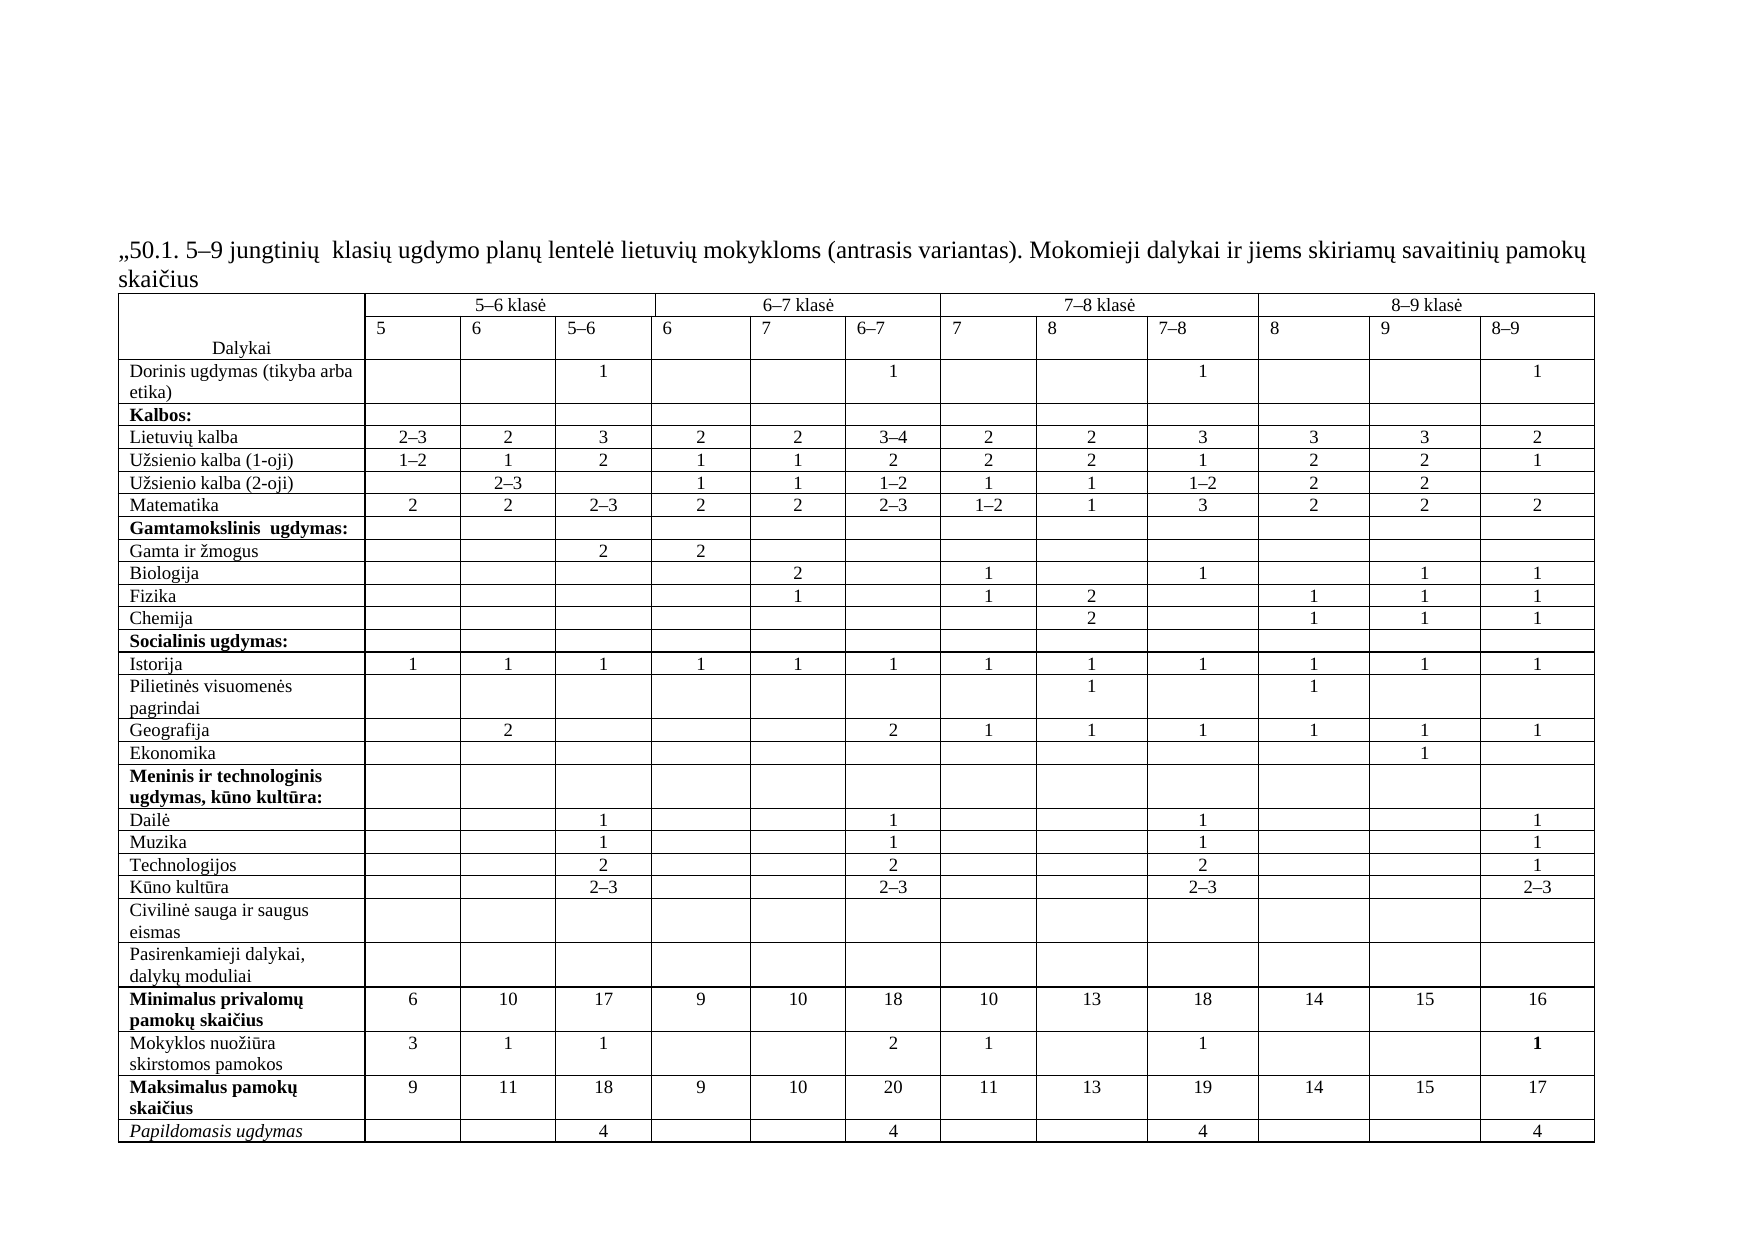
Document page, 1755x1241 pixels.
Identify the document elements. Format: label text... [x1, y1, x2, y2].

table_cell [556, 517, 651, 538]
table_cell 11 [941, 1076, 1036, 1119]
table_cell [941, 809, 1036, 830]
table_cell 10 [941, 988, 1036, 1031]
table_cell 1 [1148, 449, 1258, 471]
table_cell 3 [366, 1032, 460, 1075]
table_cell 2 [461, 426, 555, 448]
table_cell [366, 943, 460, 986]
table_cell 6 [461, 317, 555, 359]
table_cell [751, 1032, 845, 1075]
table_cell 9 [366, 1076, 460, 1119]
table_cell 1 [1148, 653, 1258, 674]
table_cell [846, 675, 940, 718]
table_cell Muzika [119, 831, 364, 853]
table_cell 15 [1370, 1076, 1480, 1119]
table_cell [1037, 831, 1147, 853]
table_cell [652, 876, 750, 898]
table_cell 17 [1481, 1076, 1594, 1119]
table_cell Užsienio kalba (2-oji) [119, 472, 364, 493]
table_cell [751, 675, 845, 718]
table_cell [461, 630, 555, 651]
table_cell [941, 831, 1036, 853]
table_cell Papildomasis ugdymas [119, 1120, 364, 1141]
table_cell 18 [846, 988, 940, 1031]
table_cell [366, 675, 460, 718]
table_cell [1370, 1120, 1480, 1141]
table_cell [1148, 675, 1258, 718]
table_cell 19 [1148, 1076, 1258, 1119]
table_cell [941, 742, 1036, 763]
table_cell [556, 404, 651, 425]
table_cell 2–3 [366, 426, 460, 448]
table_cell Geografija [119, 719, 364, 741]
table_cell [652, 360, 750, 403]
table_cell 2–3 [556, 876, 651, 898]
table_cell [366, 630, 460, 651]
table_cell 1 [751, 449, 845, 471]
table_cell [941, 607, 1036, 629]
table_cell [1481, 765, 1594, 808]
table_cell 2 [751, 426, 845, 448]
table_header 6–7 klasė [656, 294, 940, 316]
table_cell 2–3 [1481, 876, 1594, 898]
table_cell [1037, 876, 1147, 898]
table_cell 2 [751, 494, 845, 516]
table_cell 2–3 [846, 876, 940, 898]
table_cell [1370, 517, 1480, 538]
table_cell Gamtamokslinis ugdymas: [119, 517, 364, 538]
table_cell 8 [1259, 317, 1369, 359]
table_cell [652, 719, 750, 741]
table_cell 20 [846, 1076, 940, 1119]
table_cell [1259, 517, 1369, 538]
table_cell 1–2 [366, 449, 460, 471]
table_cell [1148, 540, 1258, 561]
table_cell [652, 562, 750, 584]
table_cell 1 [1037, 653, 1147, 674]
table_cell [1370, 540, 1480, 561]
table_cell Technologijos [119, 854, 364, 875]
table_cell 2 [556, 854, 651, 875]
table_cell 10 [751, 1076, 845, 1119]
table_cell 1 [1481, 653, 1594, 674]
table_cell [461, 562, 555, 584]
table_cell [366, 831, 460, 853]
table_cell [652, 742, 750, 763]
table_cell [366, 472, 460, 493]
table_cell [1037, 1120, 1147, 1141]
table_cell 1 [1481, 719, 1594, 741]
table_cell [846, 742, 940, 763]
table_cell 13 [1037, 1076, 1147, 1119]
text „50.1. 5–9 jungtinių klasių ugdymo planų lentelė lietuvių mokykloms (antrasis variantas). Mokomieji dalykai ir jiems skiriamų savaitinių pamokų skaičius [118, 235, 1636, 293]
table_cell Lietuvių kalba [119, 426, 364, 448]
table_cell Istorija [119, 653, 364, 674]
table_cell 11 [461, 1076, 555, 1119]
table_cell 2 [1037, 585, 1147, 606]
table_cell 2 [941, 426, 1036, 448]
table_cell [461, 943, 555, 986]
table_cell 1 [461, 449, 555, 471]
table_cell [556, 765, 651, 808]
table_cell 18 [556, 1076, 651, 1119]
table_cell 3–4 [846, 426, 940, 448]
table_cell 2 [846, 1032, 940, 1075]
table_cell [751, 607, 845, 629]
table_cell 7 [751, 317, 845, 359]
table_cell [556, 607, 651, 629]
table_cell [1037, 404, 1147, 425]
table_cell [751, 943, 845, 986]
table_cell 3 [556, 426, 651, 448]
table_cell [461, 360, 555, 403]
table_cell [941, 876, 1036, 898]
table_cell [941, 630, 1036, 651]
table_cell 2 [941, 449, 1036, 471]
table_cell 2 [1370, 494, 1480, 516]
table_cell [1259, 899, 1369, 942]
table_cell 15 [1370, 988, 1480, 1031]
table_header 8–9 klasė [1259, 294, 1594, 316]
table_cell 2 [1259, 472, 1369, 493]
table_cell 1 [941, 562, 1036, 584]
table_cell [652, 765, 750, 808]
table_cell 8–9 [1481, 317, 1594, 359]
table_cell 1 [1481, 831, 1594, 853]
table_cell 1 [652, 472, 750, 493]
table_cell 7 [941, 317, 1036, 359]
table_cell 2 [846, 854, 940, 875]
table_cell [652, 1032, 750, 1075]
table_cell 2 [846, 719, 940, 741]
table_cell Chemija [119, 607, 364, 629]
table_cell 1 [846, 360, 940, 403]
table_cell [751, 404, 845, 425]
table_cell [1148, 630, 1258, 651]
table_cell 4 [1148, 1120, 1258, 1141]
table_cell Kalbos: [119, 404, 364, 425]
table_cell Ekonomika [119, 742, 364, 763]
table_cell 1 [1481, 1032, 1594, 1075]
table_cell [1259, 765, 1369, 808]
table_cell [1037, 517, 1147, 538]
table_cell [1148, 517, 1258, 538]
table_cell 1–2 [941, 494, 1036, 516]
table_cell 2 [556, 449, 651, 471]
table_cell Matematika [119, 494, 364, 516]
table_cell [1259, 562, 1369, 584]
table_cell 1 [941, 472, 1036, 493]
table_cell Užsienio kalba (1-oji) [119, 449, 364, 471]
table_cell 1 [652, 449, 750, 471]
table_cell 1 [1370, 585, 1480, 606]
table_cell [652, 585, 750, 606]
table_cell [1037, 1032, 1147, 1075]
table_cell [1037, 899, 1147, 942]
table_cell Gamta ir žmogus [119, 540, 364, 561]
table_cell 3 [1148, 494, 1258, 516]
table_cell 1 [1370, 653, 1480, 674]
table_cell [1037, 943, 1147, 986]
table_cell 14 [1259, 1076, 1369, 1119]
table_cell 1 [1037, 719, 1147, 741]
table_cell 6–7 [846, 317, 940, 359]
table_header Dalykai [119, 294, 364, 359]
table_cell 1 [1259, 719, 1369, 741]
table_cell [1370, 831, 1480, 853]
table_cell [1370, 1032, 1480, 1075]
table_cell 1 [556, 831, 651, 853]
table_cell [1481, 540, 1594, 561]
table_cell [846, 899, 940, 942]
table_cell [751, 899, 845, 942]
table_cell [1370, 675, 1480, 718]
table_cell Mokyklos nuožiūra skirstomos pamokos [119, 1032, 364, 1075]
table_cell 2 [1370, 449, 1480, 471]
table_cell [366, 517, 460, 538]
table_cell 1 [1259, 585, 1369, 606]
table_cell 2 [846, 449, 940, 471]
table_cell [652, 809, 750, 830]
table_cell 4 [846, 1120, 940, 1141]
table_cell [1037, 360, 1147, 403]
table_cell [751, 1120, 845, 1141]
table_cell [1037, 562, 1147, 584]
table_cell [1259, 1120, 1369, 1141]
table_cell [1037, 742, 1147, 763]
table_cell [1148, 585, 1258, 606]
table_cell [751, 630, 845, 651]
table_cell [1259, 809, 1369, 830]
table_cell [461, 876, 555, 898]
table_cell 1 [1259, 653, 1369, 674]
table_cell [556, 472, 651, 493]
table_cell 2 [461, 494, 555, 516]
table_cell 14 [1259, 988, 1369, 1031]
table_cell 1 [1370, 562, 1480, 584]
table_header 7–8 klasė [941, 294, 1258, 316]
table_cell [652, 831, 750, 853]
table_cell Maksimalus pamokų skaičius [119, 1076, 364, 1119]
table_cell [366, 854, 460, 875]
table_cell [461, 517, 555, 538]
table_cell [751, 809, 845, 830]
table_cell [751, 765, 845, 808]
table_cell 1 [1370, 742, 1480, 763]
table_cell 3 [1148, 426, 1258, 448]
table_cell [652, 854, 750, 875]
table_cell Civilinė sauga ir saugus eismas [119, 899, 364, 942]
table_cell [846, 562, 940, 584]
table_cell [366, 585, 460, 606]
table_cell 1 [941, 1032, 1036, 1075]
table_cell 4 [556, 1120, 651, 1141]
table_cell [1148, 607, 1258, 629]
table_cell [751, 719, 845, 741]
table_cell [461, 854, 555, 875]
table_cell Minimalus privalomų pamokų skaičius [119, 988, 364, 1031]
table_cell Meninis ir technologinis ugdymas, kūno kultūra: [119, 765, 364, 808]
table_cell [652, 517, 750, 538]
table_cell [652, 607, 750, 629]
table_cell 1 [846, 809, 940, 830]
table_cell 6 [366, 988, 460, 1031]
table_cell [461, 1120, 555, 1141]
table_cell Pasirenkamieji dalykai, dalykų moduliai [119, 943, 364, 986]
table_cell 1 [556, 653, 651, 674]
table_cell 6 [652, 317, 750, 359]
table_cell 7–8 [1148, 317, 1258, 359]
table_cell 1 [751, 653, 845, 674]
table_cell 1 [1481, 360, 1594, 403]
table_cell [652, 630, 750, 651]
table_cell 2–3 [1148, 876, 1258, 898]
table_cell [941, 540, 1036, 561]
table_cell [846, 943, 940, 986]
table_cell [1259, 831, 1369, 853]
table_cell [461, 809, 555, 830]
table_cell [1037, 809, 1147, 830]
table_cell 2–3 [556, 494, 651, 516]
table_cell [1037, 854, 1147, 875]
table_cell [1370, 854, 1480, 875]
table_cell [366, 765, 460, 808]
table_header 5–6 klasė [366, 294, 655, 316]
table_cell 2 [1370, 472, 1480, 493]
table_cell 1 [1037, 494, 1147, 516]
table_cell 17 [556, 988, 651, 1031]
table_cell [846, 517, 940, 538]
table_cell 1 [941, 585, 1036, 606]
table_cell [1148, 943, 1258, 986]
table_cell 8 [1037, 317, 1147, 359]
table_cell 1 [1148, 719, 1258, 741]
table_cell [366, 360, 460, 403]
table_cell 1 [1481, 854, 1594, 875]
table_cell 2 [1481, 494, 1594, 516]
table_cell [366, 742, 460, 763]
table_cell [652, 899, 750, 942]
table_cell 2 [751, 562, 845, 584]
table_cell [556, 899, 651, 942]
table_cell 1 [1148, 562, 1258, 584]
table_cell [1370, 360, 1480, 403]
table_cell [1370, 404, 1480, 425]
table_cell 2 [556, 540, 651, 561]
table_cell 1 [1037, 472, 1147, 493]
table_cell 10 [461, 988, 555, 1031]
table_cell 1 [1148, 360, 1258, 403]
table_cell 1 [1259, 675, 1369, 718]
table_cell 1 [1481, 607, 1594, 629]
table_cell [1259, 360, 1369, 403]
table_cell [846, 630, 940, 651]
table_cell [1148, 404, 1258, 425]
table_cell 9 [652, 988, 750, 1031]
table_cell [461, 765, 555, 808]
table_cell [1259, 854, 1369, 875]
table_cell 2 [1259, 449, 1369, 471]
table_cell [556, 562, 651, 584]
table_cell Kūno kultūra [119, 876, 364, 898]
table_cell [846, 540, 940, 561]
table_cell 1 [652, 653, 750, 674]
table_cell [751, 876, 845, 898]
table_cell [1370, 876, 1480, 898]
table_cell 1–2 [846, 472, 940, 493]
table_cell [1148, 765, 1258, 808]
table_cell [556, 742, 651, 763]
table_cell 1–2 [1148, 472, 1258, 493]
table_cell 4 [1481, 1120, 1594, 1141]
table_cell [941, 360, 1036, 403]
table_cell [366, 1120, 460, 1141]
table_cell 1 [846, 653, 940, 674]
table_cell 16 [1481, 988, 1594, 1031]
table_cell 1 [1481, 449, 1594, 471]
table_cell 2 [366, 494, 460, 516]
table_cell 2 [1037, 449, 1147, 471]
table_cell 1 [1481, 585, 1594, 606]
table_cell [461, 831, 555, 853]
table_cell [1037, 630, 1147, 651]
table_cell 13 [1037, 988, 1147, 1031]
table_cell [1481, 404, 1594, 425]
table_cell [652, 404, 750, 425]
table_cell 9 [1370, 317, 1480, 359]
table_cell [461, 675, 555, 718]
table_cell [1370, 630, 1480, 651]
table_cell Fizika [119, 585, 364, 606]
table_cell [1481, 675, 1594, 718]
table_cell 1 [461, 1032, 555, 1075]
table_cell 1 [556, 360, 651, 403]
table_cell [941, 404, 1036, 425]
table_cell [1259, 742, 1369, 763]
table_cell [846, 607, 940, 629]
table_cell 1 [751, 472, 845, 493]
table_cell 2 [1037, 426, 1147, 448]
table_cell 5 [366, 317, 460, 359]
table_cell [1259, 943, 1369, 986]
table_cell [1481, 472, 1594, 493]
table_cell 2 [1037, 607, 1147, 629]
table_cell [751, 742, 845, 763]
table_cell [366, 404, 460, 425]
table_cell Pilietinės visuomenės pagrindai [119, 675, 364, 718]
table_cell [366, 540, 460, 561]
table_cell 2 [652, 426, 750, 448]
table_cell 2 [652, 494, 750, 516]
table_cell [846, 404, 940, 425]
table_cell [941, 675, 1036, 718]
table_cell [1037, 540, 1147, 561]
table_cell [1481, 517, 1594, 538]
table_cell 1 [1148, 831, 1258, 853]
table_cell 2 [1259, 494, 1369, 516]
table_cell 1 [1481, 562, 1594, 584]
table_cell [1370, 943, 1480, 986]
table_cell 2–3 [461, 472, 555, 493]
table_cell [941, 943, 1036, 986]
table_cell [652, 675, 750, 718]
table_cell 2 [652, 540, 750, 561]
table_cell [366, 899, 460, 942]
table_cell 10 [751, 988, 845, 1031]
table_cell 9 [652, 1076, 750, 1119]
table_cell [556, 585, 651, 606]
table_cell 1 [1481, 809, 1594, 830]
table_cell [556, 630, 651, 651]
table_cell 2 [1148, 854, 1258, 875]
table_cell [461, 404, 555, 425]
table_cell Dailė [119, 809, 364, 830]
table_cell [1148, 742, 1258, 763]
table_cell [1481, 943, 1594, 986]
table_cell [556, 675, 651, 718]
table_cell [846, 765, 940, 808]
table_cell [366, 562, 460, 584]
table_cell [1148, 899, 1258, 942]
table_cell Dorinis ugdymas (tikyba arba etika) [119, 360, 364, 403]
table_cell [751, 540, 845, 561]
table_cell [1370, 899, 1480, 942]
table_cell 1 [941, 719, 1036, 741]
table_cell 1 [366, 653, 460, 674]
table_cell 2 [1481, 426, 1594, 448]
table_cell [941, 517, 1036, 538]
table_cell [1259, 540, 1369, 561]
table_cell [1259, 1032, 1369, 1075]
table_cell 1 [1148, 809, 1258, 830]
table_cell [461, 540, 555, 561]
table_cell [556, 943, 651, 986]
table_cell [366, 607, 460, 629]
table_cell [846, 585, 940, 606]
table_cell [751, 854, 845, 875]
table_cell 3 [1259, 426, 1369, 448]
table_cell [1259, 876, 1369, 898]
table_cell 18 [1148, 988, 1258, 1031]
table_cell 3 [1370, 426, 1480, 448]
table_cell [751, 517, 845, 538]
table_cell Biologija [119, 562, 364, 584]
table_cell 5–6 [556, 317, 651, 359]
table_cell [1481, 742, 1594, 763]
table_cell [652, 943, 750, 986]
table_cell [1370, 765, 1480, 808]
table_cell 1 [556, 809, 651, 830]
table_cell 1 [941, 653, 1036, 674]
table_cell [1481, 630, 1594, 651]
table_cell [366, 809, 460, 830]
table_cell 1 [1259, 607, 1369, 629]
table_cell [461, 899, 555, 942]
table_cell 1 [1037, 675, 1147, 718]
table_cell 1 [461, 653, 555, 674]
table_cell [1370, 809, 1480, 830]
table_cell [941, 854, 1036, 875]
table_cell Socialinis ugdymas: [119, 630, 364, 651]
table_cell [941, 1120, 1036, 1141]
table_cell 1 [1370, 607, 1480, 629]
table_cell [1481, 899, 1594, 942]
table_cell [652, 1120, 750, 1141]
table_cell 1 [846, 831, 940, 853]
table_cell 2 [461, 719, 555, 741]
table_cell [461, 585, 555, 606]
table_cell [461, 742, 555, 763]
table_cell [556, 719, 651, 741]
table_cell [366, 719, 460, 741]
table_cell [366, 876, 460, 898]
table_cell [751, 831, 845, 853]
table_cell [941, 899, 1036, 942]
table_cell 1 [1148, 1032, 1258, 1075]
table_cell 1 [556, 1032, 651, 1075]
table_cell 2–3 [846, 494, 940, 516]
table_cell 1 [1370, 719, 1480, 741]
table_cell [1259, 404, 1369, 425]
table_cell [941, 765, 1036, 808]
table_cell [1259, 630, 1369, 651]
table_cell [1037, 765, 1147, 808]
table_cell [461, 607, 555, 629]
table_cell [751, 360, 845, 403]
table_cell 1 [751, 585, 845, 606]
